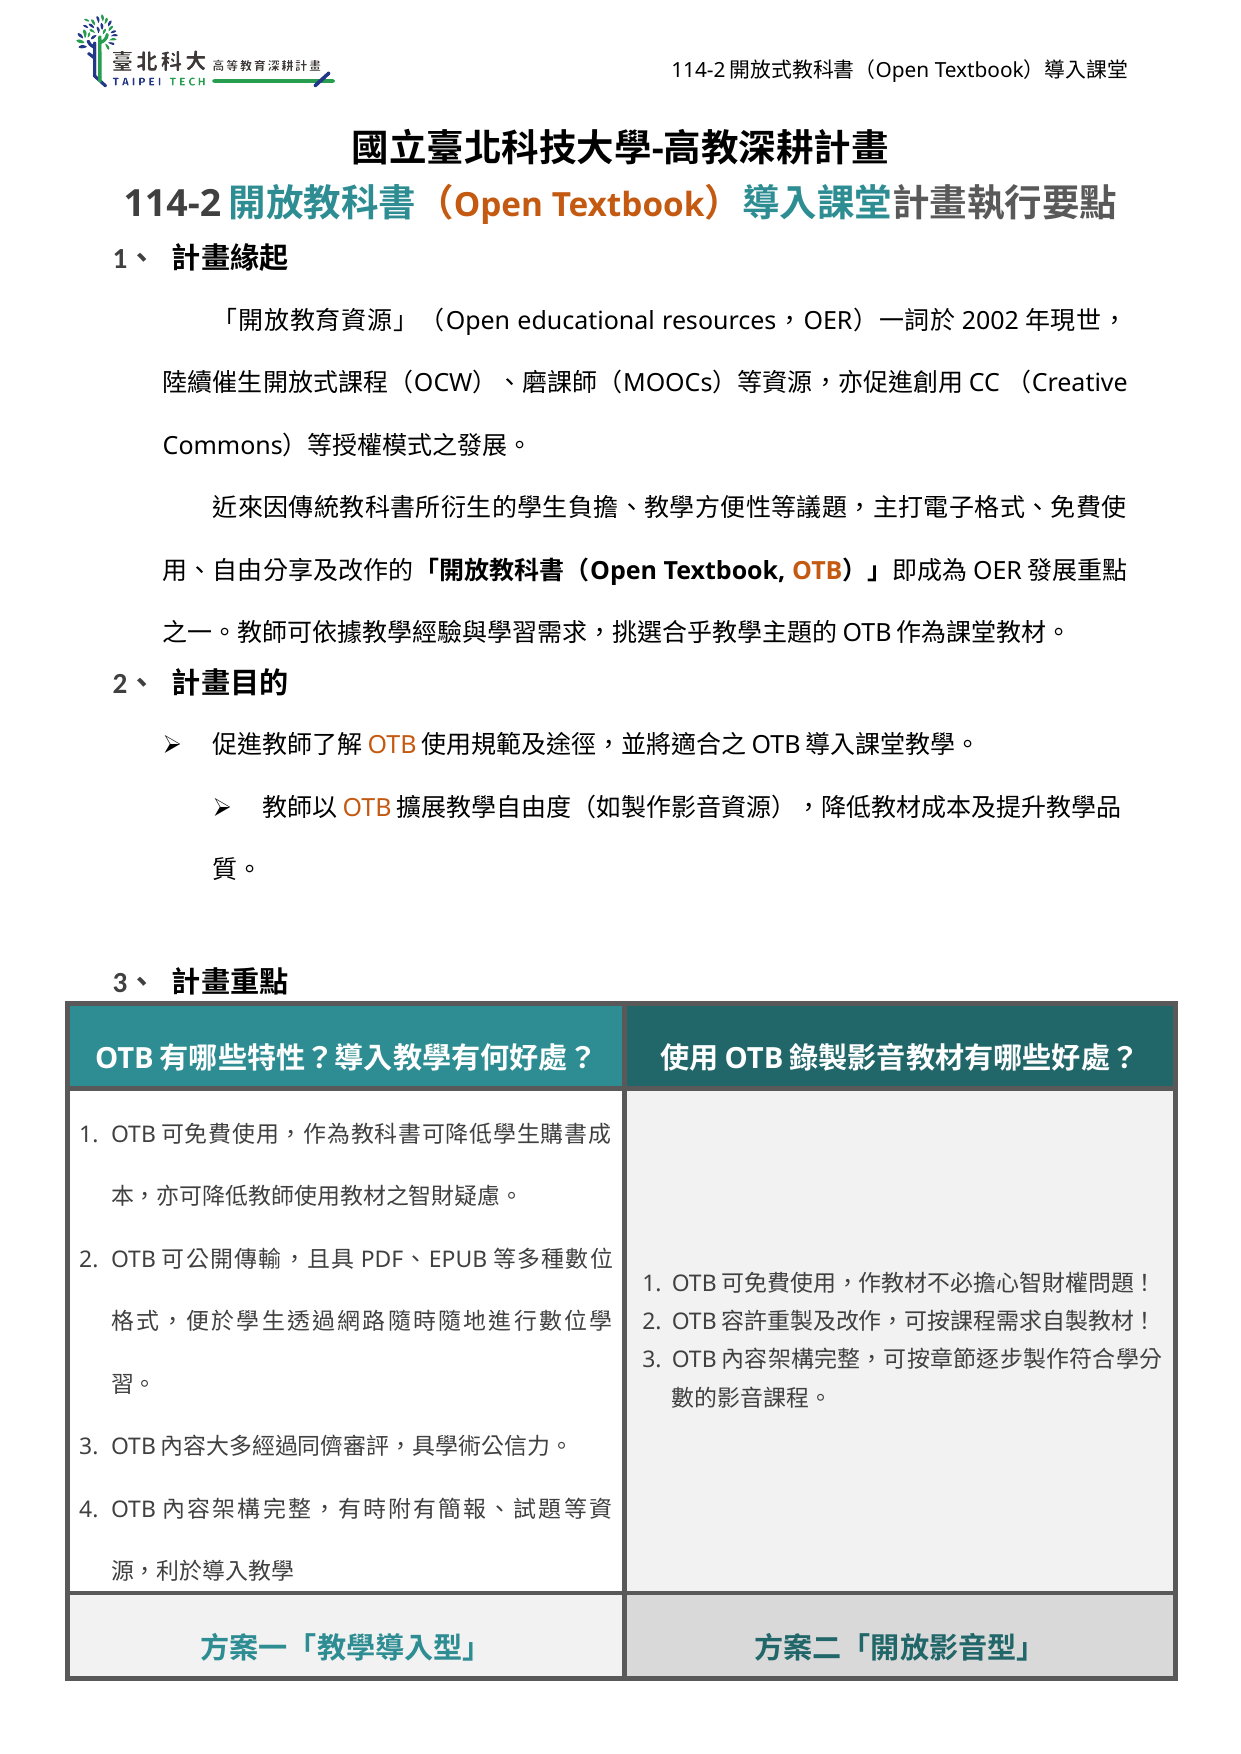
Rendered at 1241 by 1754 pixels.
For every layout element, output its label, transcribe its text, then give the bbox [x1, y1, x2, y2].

list 計畫重點 [112, 959, 1128, 1001]
list 計畫目的 [112, 659, 1128, 701]
list 計畫緣起 [112, 234, 1128, 277]
list 教師以OTB擴展教學自由度（如製作影音資源），降低教材成本及提升教學品質。 [212, 764, 1128, 889]
text 近來因傳統教科書所衍生的學生負擔、教學方便性等議題，主打電子格式、免費使用、自由分享及改作的「開放教科書（Open Textbook, OTB）」即成為OER發展重點之一。教師可依據教學經驗與學習需求，挑選合乎教學主題的OTB作為課堂教材。 [162, 464, 1128, 652]
table_cell 方案一「教學導入型」 [70, 1595, 622, 1676]
text 「開放教育資源」（Open educational resources，OER）一詞於2002年現世，陸續催生開放式課程（OCW）、磨課師（MOOCs）等資源，亦促進創用CC （Creative Commons）等授權模式之發展。 [162, 277, 1128, 464]
text 國立臺北科技大學-高教深耕計畫 114-2開放教科書（Open Textbook）導入課堂計畫執行要點 [112, 118, 1128, 227]
table_cell OTB可免費使用，作為教科書可降低學生購書成本，亦可降低教師使用教材之智財疑慮。 OTB可公開傳輸，且具PDF、EPUB等多種數位格式，便於學生透過網路隨時隨地進行數位學習。 OTB內容大多經過同儕審評，具學術公信力。 OTB內容架構完整，有時附有簡報、試題等資源，利於導入教學 [70, 1091, 622, 1591]
table_header OTB有哪些特性？導入教學有何好處？ [70, 1006, 622, 1086]
list 促進教師了解OTB使用規範及途徑，並將適合之OTB導入課堂教學。 [162, 701, 1128, 764]
table_cell OTB可免費使用，作教材不必擔心智財權問題！ OTB容許重製及改作，可按課程需求自製教材！ OTB內容架構完整，可按章節逐步製作符合學分數的影音課程。 [627, 1091, 1173, 1591]
table_cell 方案二「開放影音型」 [627, 1595, 1173, 1676]
table_header 使用OTB錄製影音教材有哪些好處？ [627, 1006, 1173, 1086]
